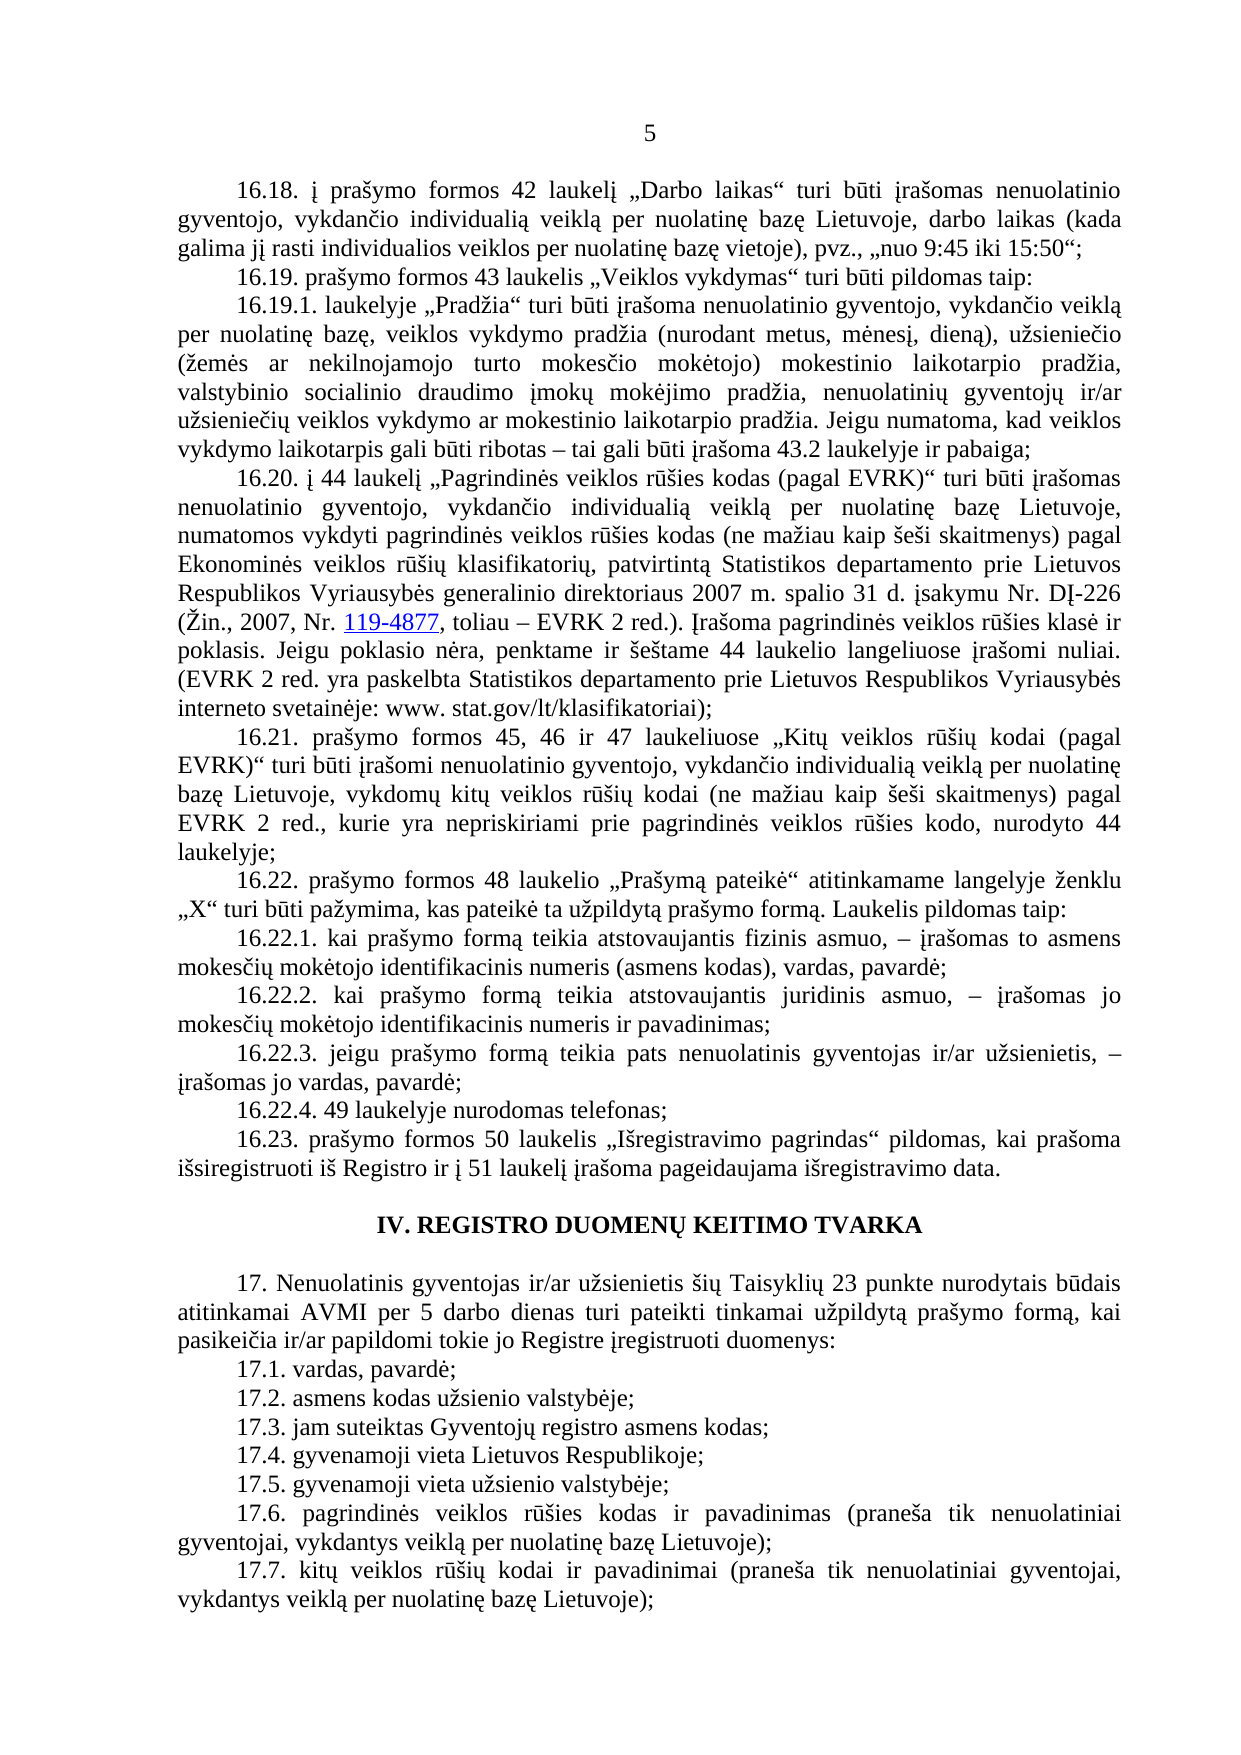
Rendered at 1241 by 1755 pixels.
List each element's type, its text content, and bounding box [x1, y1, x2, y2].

text 16.22.1. kai prašymo formą teikia atstovaujantis fizinis asmuo, – įrašomas to asmens mokesčių mokėtojo identifikacinis numeris (asmens kodas), vardas, pavardė; [177, 923, 1122, 981]
text 16.18. į prašymo formos 42 laukelį „Darbo laikas“ turi būti įrašomas nenuolatinio gyventojo, vykdančio individualią veiklą per nuolatinę bazę Lietuvoje, darbo laikas (kada galima jį rasti individualios veiklos per nuolatinę bazę vietoje), pvz., „nuo 9:45 iki 15:50“; [177, 176, 1122, 262]
text 16.22.4. 49 laukelyje nurodomas telefonas; [177, 1096, 1122, 1124]
text 17.7. kitų veiklos rūšių kodai ir pavadinimai (praneša tik nenuolatiniai gyventojai, vykdantys veiklą per nuolatinę bazę Lietuvoje); [177, 1556, 1122, 1613]
text 16.22.3. jeigu prašymo formą teikia pats nenuolatinis gyventojas ir/ar užsienietis, – įrašomas jo vardas, pavardė; [177, 1038, 1122, 1096]
text 17.3. jam suteiktas Gyventojų registro asmens kodas; [177, 1412, 1122, 1441]
text 17.5. gyvenamoji vieta užsienio valstybėje; [177, 1469, 1122, 1498]
text 17.4. gyvenamoji vieta Lietuvos Respublikoje; [177, 1441, 1122, 1469]
text 16.19. prašymo formos 43 laukelis „Veiklos vykdymas“ turi būti pildomas taip: [177, 262, 1122, 291]
text 17. Nenuolatinis gyventojas ir/ar užsienietis šių Taisyklių 23 punkte nurodytais būdais atitinkamai AVMI per 5 darbo dienas turi pateikti tinkamai užpildytą prašymo formą, kai pasikeičia ir/ar papildomi tokie jo Registre įregistruoti duomenys: [177, 1268, 1122, 1354]
text 16.23. prašymo formos 50 laukelis „Išregistravimo pagrindas“ pildomas, kai prašoma išsiregistruoti iš Registro ir į 51 laukelį įrašoma pageidaujama išregistravimo data. [177, 1124, 1122, 1182]
text 16.19.1. laukelyje „Pradžia“ turi būti įrašoma nenuolatinio gyventojo, vykdančio veiklą per nuolatinę bazę, veiklos vykdymo pradžia (nurodant metus, mėnesį, dieną), užsieniečio (žemės ar nekilnojamojo turto mokesčio mokėtojo) mokestinio laikotarpio pradžia, valstybinio socialinio draudimo įmokų mokėjimo pradžia, nenuolatinių gyventojų ir/ar užsieniečių veiklos vykdymo ar mokestinio laikotarpio pradžia. Jeigu numatoma, kad veiklos vykdymo laikotarpis gali būti ribotas – tai gali būti įrašoma 43.2 laukelyje ir pabaiga; [177, 291, 1122, 463]
text 17.6. pagrindinės veiklos rūšies kodas ir pavadinimas (praneša tik nenuolatiniai gyventojai, vykdantys veiklą per nuolatinę bazę Lietuvoje); [177, 1498, 1122, 1556]
text 16.20. į 44 laukelį „Pagrindinės veiklos rūšies kodas (pagal EVRK)“ turi būti įrašomas nenuolatinio gyventojo, vykdančio individualią veiklą per nuolatinę bazę Lietuvoje, numatomos vykdyti pagrindinės veiklos rūšies kodas (ne mažiau kaip šeši skaitmenys) pagal Ekonominės veiklos rūšių klasifikatorių, patvirtintą Statistikos departamento prie Lietuvos Respublikos Vyriausybės generalinio direktoriaus 2007 m. spalio 31 d. įsakymu Nr. DĮ-226 (Žin., 2007, Nr. 119-4877, toliau – EVRK 2 red.). Įrašoma pagrindinės veiklos rūšies klasė ir poklasis. Jeigu poklasio nėra, penktame ir šeštame 44 laukelio langeliuose įrašomi nuliai. (EVRK 2 red. yra paskelbta Statistikos departamento prie Lietuvos Respublikos Vyriausybės interneto svetainėje: www. stat.gov/lt/klasifikatoriai); [177, 463, 1122, 722]
text 16.22.2. kai prašymo formą teikia atstovaujantis juridinis asmuo, – įrašomas jo mokesčių mokėtojo identifikacinis numeris ir pavadinimas; [177, 981, 1122, 1038]
text IV. REGISTRO DUOMENŲ KEITIMO TVARKA [177, 1211, 1122, 1239]
text 16.21. prašymo formos 45, 46 ir 47 laukeliuose „Kitų veiklos rūšių kodai (pagal EVRK)“ turi būti įrašomi nenuolatinio gyventojo, vykdančio individualią veiklą per nuolatinę bazę Lietuvoje, vykdomų kitų veiklos rūšių kodai (ne mažiau kaip šeši skaitmenys) pagal EVRK 2 red., kurie yra nepriskiriami prie pagrindinės veiklos rūšies kodo, nurodyto 44 laukelyje; [177, 722, 1122, 866]
text 16.22. prašymo formos 48 laukelio „Prašymą pateikė“ atitinkamame langelyje ženklu „X“ turi būti pažymima, kas pateikė ta užpildytą prašymo formą. Laukelis pildomas taip: [177, 866, 1122, 923]
text 17.2. asmens kodas užsienio valstybėje; [177, 1383, 1122, 1412]
text 17.1. vardas, pavardė; [177, 1354, 1122, 1383]
